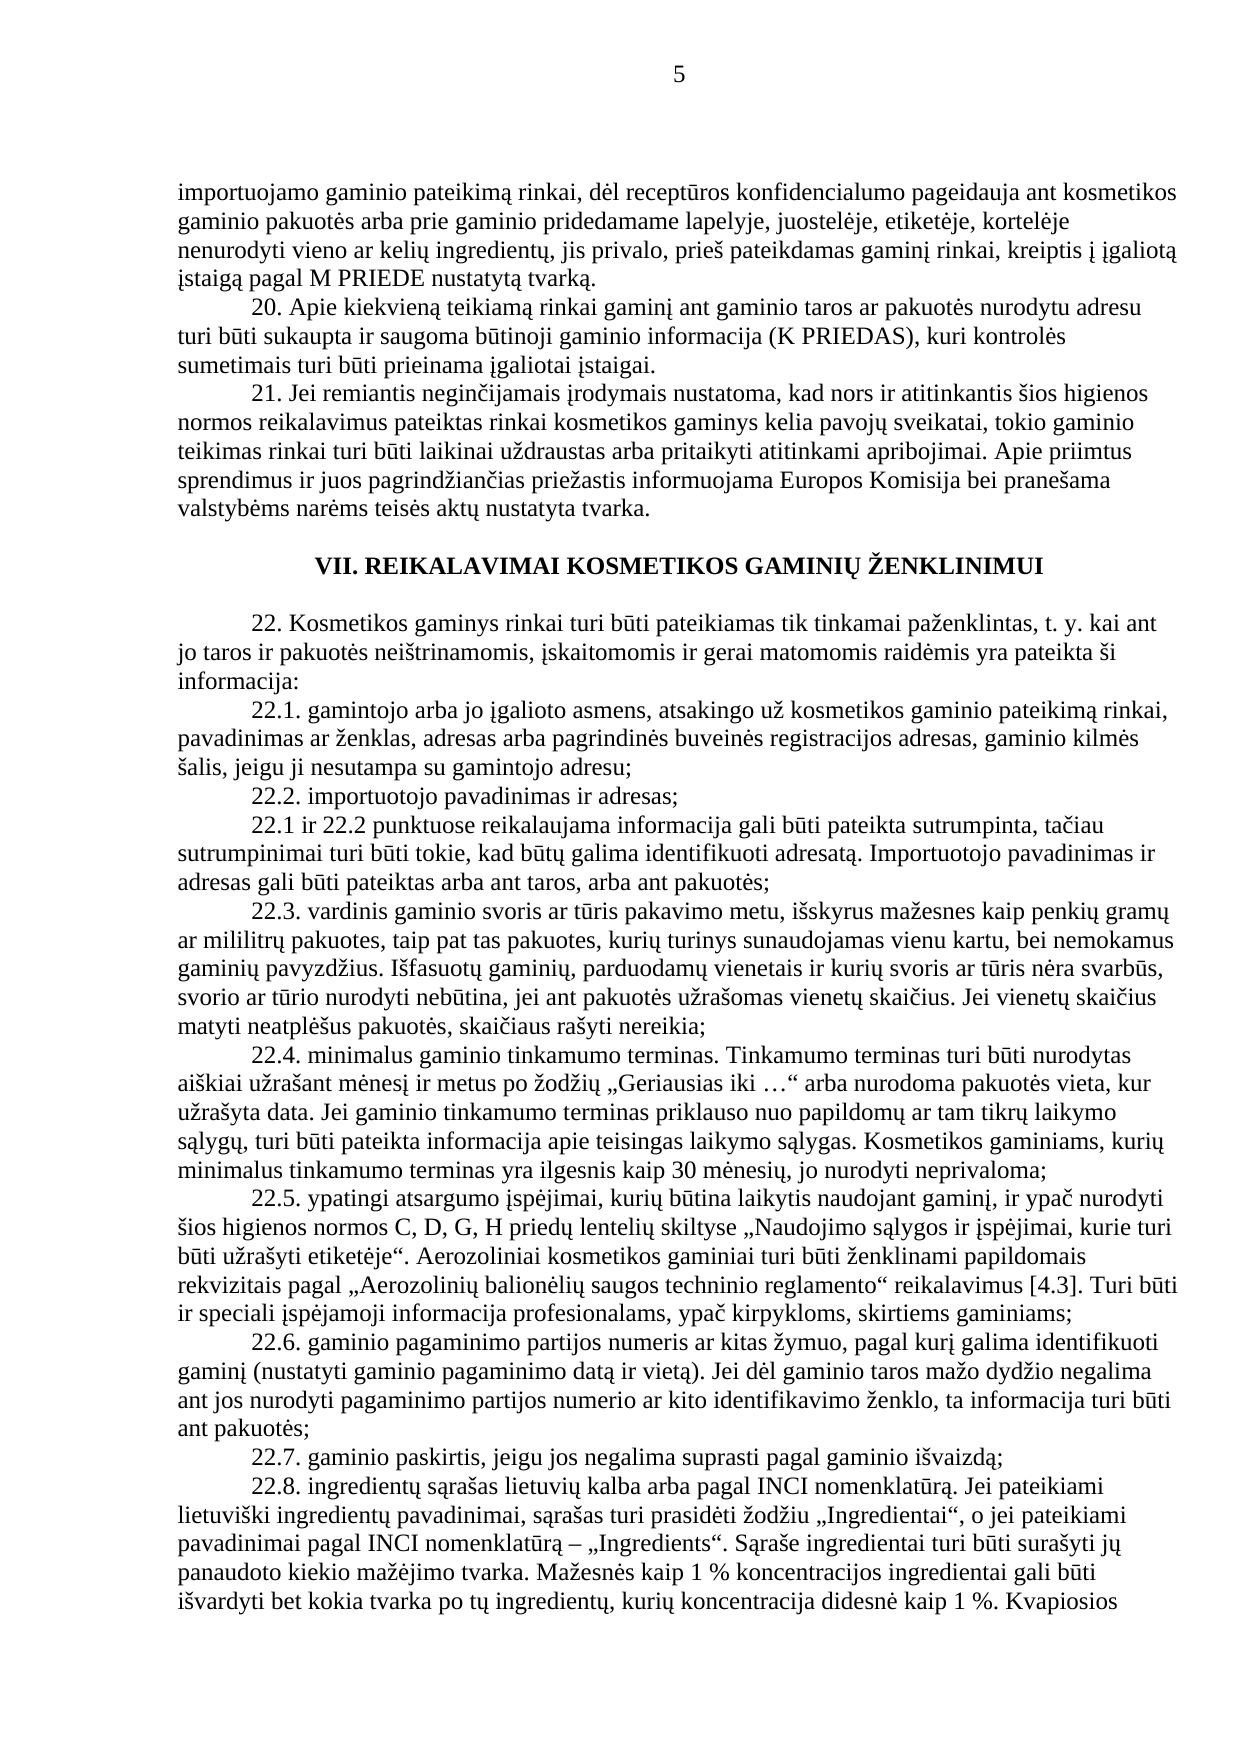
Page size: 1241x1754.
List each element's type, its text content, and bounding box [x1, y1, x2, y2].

text 20. Apie kiekvieną teikiamą rinkai gaminį ant gaminio taros ar pakuotės nurodytu adresu turi būti sukaupta ir saugoma būtinoji gaminio informacija (K priedAS), kuri kontrolės sumetimais turi būti prieinama įgaliotai įstaigai. [177, 292, 1181, 378]
text importuojamo gaminio pateikimą rinkai, dėl receptūros konfidencialumo pageidauja ant kosmetikos gaminio pakuotės arba prie gaminio pridedamame lapelyje, juostelėje, etiketėje, kortelėje nenurodyti vieno ar kelių ingredientų, jis privalo, prieš pateikdamas gaminį rinkai, kreiptis į įgaliotą įstaigą pagal M priede nustatytą tvarką. [177, 177, 1181, 292]
text 22.5. ypatingi atsargumo įspėjimai, kurių būtina laikytis naudojant gaminį, ir ypač nurodyti šios higienos normos C, D, G, H priedų lentelių skiltyse „Naudojimo sąlygos ir įspėjimai, kurie turi būti užrašyti etiketėje“. Aerozoliniai kosmetikos gaminiai turi būti ženklinami papildomais rekvizitais pagal „Aerozolinių balionėlių saugos techninio reglamento“ reikalavimus [4.3]. Turi būti ir speciali įspėjamoji informacija profesionalams, ypač kirpykloms, skirtiems gaminiams; [177, 1183, 1181, 1327]
text 22. Kosmetikos gaminys rinkai turi būti pateikiamas tik tinkamai paženklintas, t. y. kai ant jo taros ir pakuotės neištrinamomis, įskaitomomis ir gerai matomomis raidėmis yra pateikta ši informacija: [177, 608, 1181, 695]
text 21. Jei remiantis neginčijamais įrodymais nustatoma, kad nors ir atitinkantis šios higienos normos reikalavimus pateiktas rinkai kosmetikos gaminys kelia pavojų sveikatai, tokio gaminio teikimas rinkai turi būti laikinai uždraustas arba pritaikyti atitinkami apribojimai. Apie priimtus sprendimus ir juos pagrindžiančias priežastis informuojama Europos Komisija bei pranešama valstybėms narėms teisės aktų nustatyta tvarka. [177, 378, 1181, 522]
text 22.3. vardinis gaminio svoris ar tūris pakavimo metu, išskyrus mažesnes kaip penkių gramų ar mililitrų pakuotes, taip pat tas pakuotes, kurių turinys sunaudojamas vienu kartu, bei nemokamus gaminių pavyzdžius. Išfasuotų gaminių, parduodamų vienetais ir kurių svoris ar tūris nėra svarbūs, svorio ar tūrio nurodyti nebūtina, jei ant pakuotės užrašomas vienetų skaičius. Jei vienetų skaičius matyti neatplėšus pakuotės, skaičiaus rašyti nereikia; [177, 896, 1181, 1040]
text VII. REIKALAVIMAI KOSMETIKOS GAMINIŲ ŽENKLINIMUI [177, 551, 1181, 580]
text 22.1. gamintojo arba jo įgalioto asmens, atsakingo už kosmetikos gaminio pateikimą rinkai, pavadinimas ar ženklas, adresas arba pagrindinės buveinės registracijos adresas, gaminio kilmės šalis, jeigu ji nesutampa su gamintojo adresu; [177, 695, 1181, 781]
text 22.8. ingredientų sąrašas lietuvių kalba arba pagal INCI nomenklatūrą. Jei pateikiami lietuviški ingredientų pavadinimai, sąrašas turi prasidėti žodžiu „Ingredientai“, o jei pateikiami pavadinimai pagal INCI nomenklatūrą – „Ingredients“. Sąraše ingredientai turi būti surašyti jų panaudoto kiekio mažėjimo tvarka. Mažesnės kaip 1 % koncentracijos ingredientai gali būti išvardyti bet kokia tvarka po tų ingredientų, kurių koncentracija didesnė kaip 1 %. Kvapiosios [177, 1471, 1181, 1615]
text 22.6. gaminio pagaminimo partijos numeris ar kitas žymuo, pagal kurį galima identifikuoti gaminį (nustatyti gaminio pagaminimo datą ir vietą). Jei dėl gaminio taros mažo dydžio negalima ant jos nurodyti pagaminimo partijos numerio ar kito identifikavimo ženklo, ta informacija turi būti ant pakuotės; [177, 1327, 1181, 1442]
text 22.7. gaminio paskirtis, jeigu jos negalima suprasti pagal gaminio išvaizdą; [177, 1442, 1181, 1471]
text 22.1 ir 22.2 punktuose reikalaujama informacija gali būti pateikta sutrumpinta, tačiau sutrumpinimai turi būti tokie, kad būtų galima identifikuoti adresatą. Importuotojo pavadinimas ir adresas gali būti pateiktas arba ant taros, arba ant pakuotės; [177, 810, 1181, 896]
text 22.2. importuotojo pavadinimas ir adresas; [177, 781, 1181, 810]
text 22.4. minimalus gaminio tinkamumo terminas. Tinkamumo terminas turi būti nurodytas aiškiai užrašant mėnesį ir metus po žodžių „Geriausias iki …“ arba nurodoma pakuotės vieta, kur užrašyta data. Jei gaminio tinkamumo terminas priklauso nuo papildomų ar tam tikrų laikymo sąlygų, turi būti pateikta informacija apie teisingas laikymo sąlygas. Kosmetikos gaminiams, kurių minimalus tinkamumo terminas yra ilgesnis kaip 30 mėnesių, jo nurodyti neprivaloma; [177, 1040, 1181, 1183]
